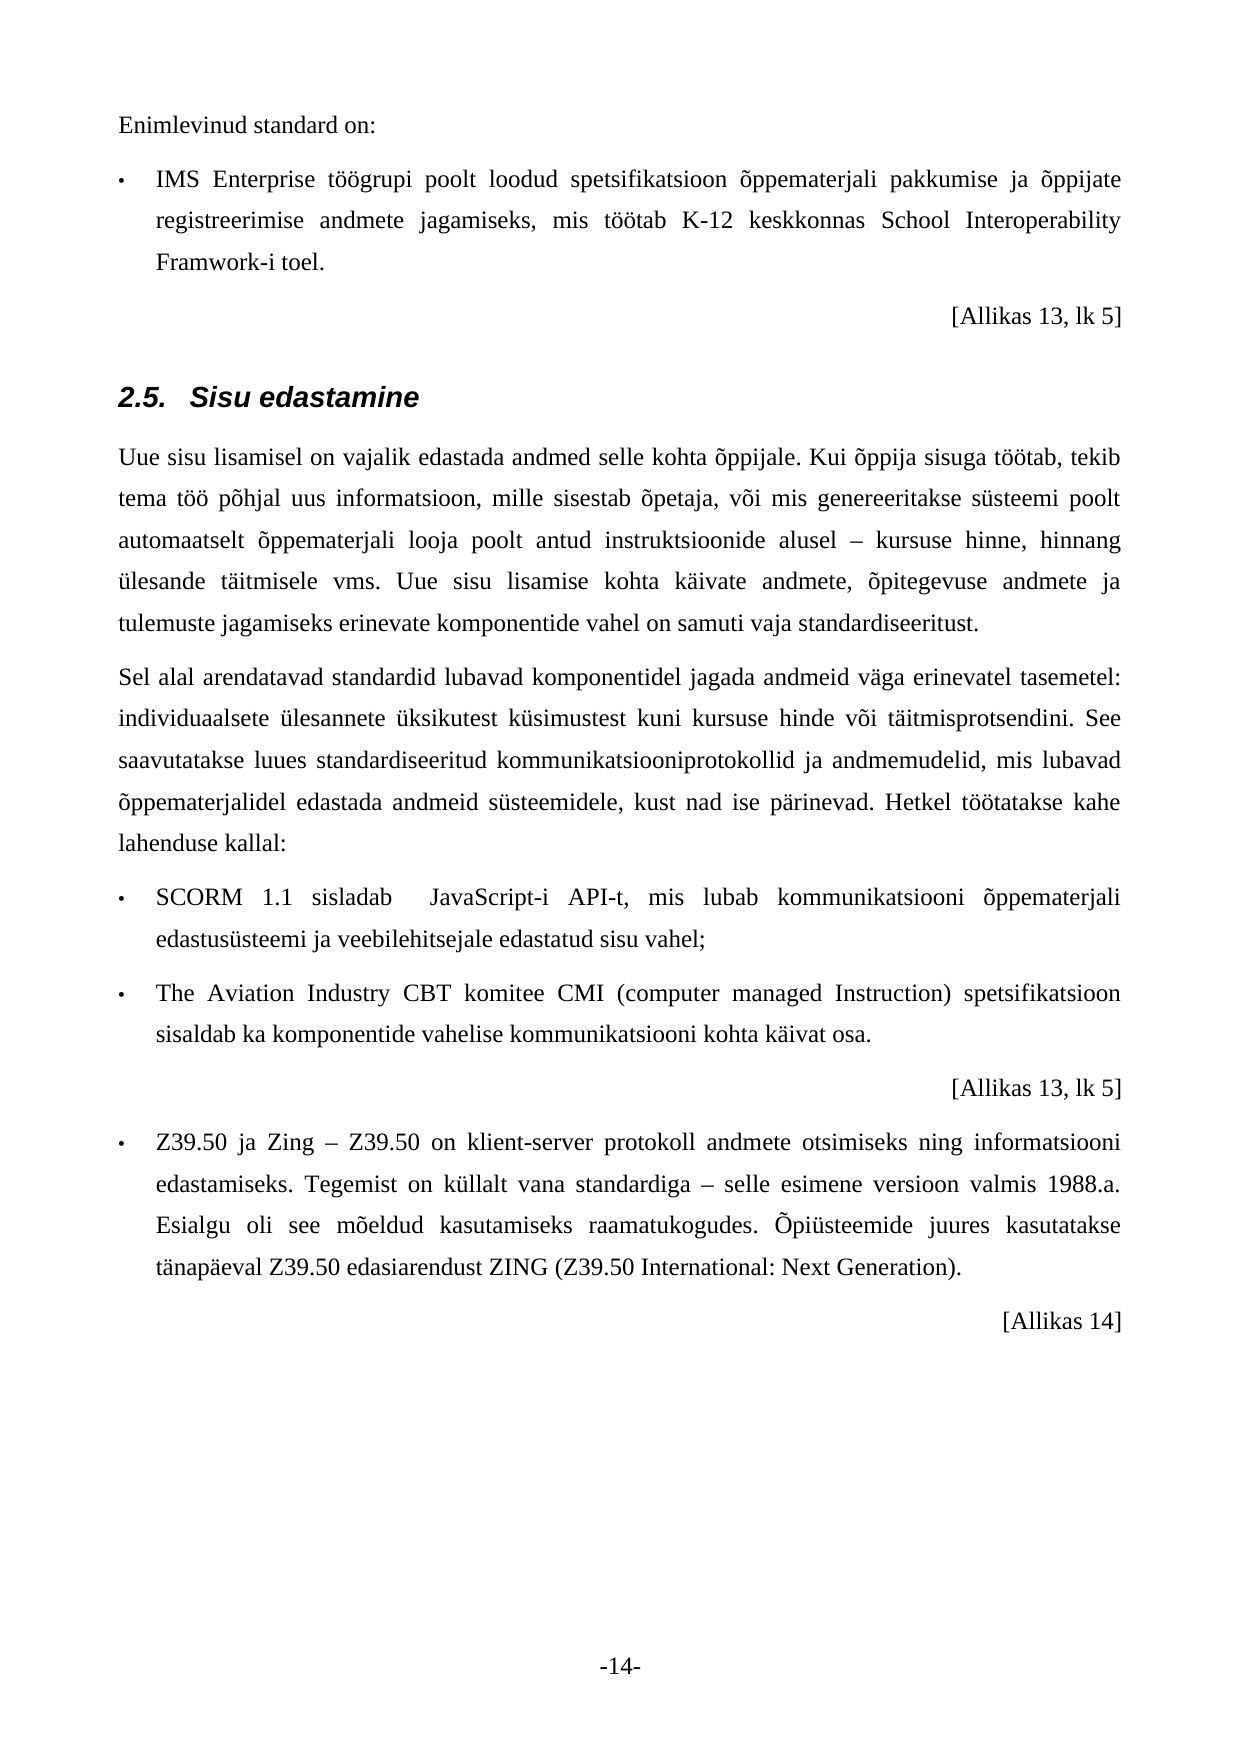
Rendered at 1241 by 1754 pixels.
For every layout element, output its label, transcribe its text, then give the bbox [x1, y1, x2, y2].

list The Aviation Industry CBT komitee CMI (computer managed Instruction) spetsifikatsioon sisaldab ka komponentide vahelise kommunikatsiooni kohta käivat osa. [118, 979, 1122, 1048]
text Enimlevinud standard on: [118, 111, 1122, 139]
list Z39.50 ja Zing – Z39.50 on klient-server protokoll andmete otsimiseks ning informatsiooni edastamiseks. Tegemist on küllalt vana standardiga – selle esimene versioon valmis 1988.a. Esialgu oli see mõeldud kasutamiseks raamatukogudes. Õpiüsteemide juures kasutatakse tänapäeval Z39.50 edasiarendust ZING (Z39.50 International: Next Generation). [118, 1128, 1122, 1281]
text [Allikas 13, lk 5] [118, 1074, 1122, 1102]
text Uue sisu lisamisel on vajalik edastada andmed selle kohta õppijale. Kui õppija sisuga töötab, tekib tema töö põhjal uus informatsioon, mille sisestab õpetaja, või mis genereeritakse süsteemi poolt automaatselt õppematerjali looja poolt antud instruktsioonide alusel – kursuse hinne, hinnang ülesande täitmisele vms. Uue sisu lisamise kohta käivate andmete, õpitegevuse andmete ja tulemuste jagamiseks erinevate komponentide vahel on samuti vaja standardiseeritust. [118, 443, 1122, 637]
text Sel alal arendatavad standardid lubavad komponentidel jagada andmeid väga erinevatel tasemetel: individuaalsete ülesannete üksikutest küsimustest kuni kursuse hinde või täitmisprotsendini. See saavutatakse luues standardiseeritud kommunikatsiooniprotokollid ja andmemudelid, mis lubavad õppematerjalidel edastada andmeid süsteemidele, kust nad ise pärinevad. Hetkel töötatakse kahe lahenduse kallal: [118, 663, 1122, 857]
text [Allikas 13, lk 5] [118, 302, 1122, 330]
list SCORM 1.1 sisladab JavaScript-i API-t, mis lubab kommunikatsiooni õppematerjali edastusüsteemi ja veebilehitsejale edastatud sisu vahel; [118, 883, 1122, 952]
list [Allikas 14] [118, 1307, 1122, 1335]
list IMS Enterprise töögrupi poolt loodud spetsifikatsioon õppematerjali pakkumise ja õppijate registreerimise andmete jagamiseks, mis töötab K-12 keskkonnas School Interoperability Framwork-i toel. [118, 165, 1122, 276]
subtitle Sisu edastamine [118, 381, 1122, 414]
